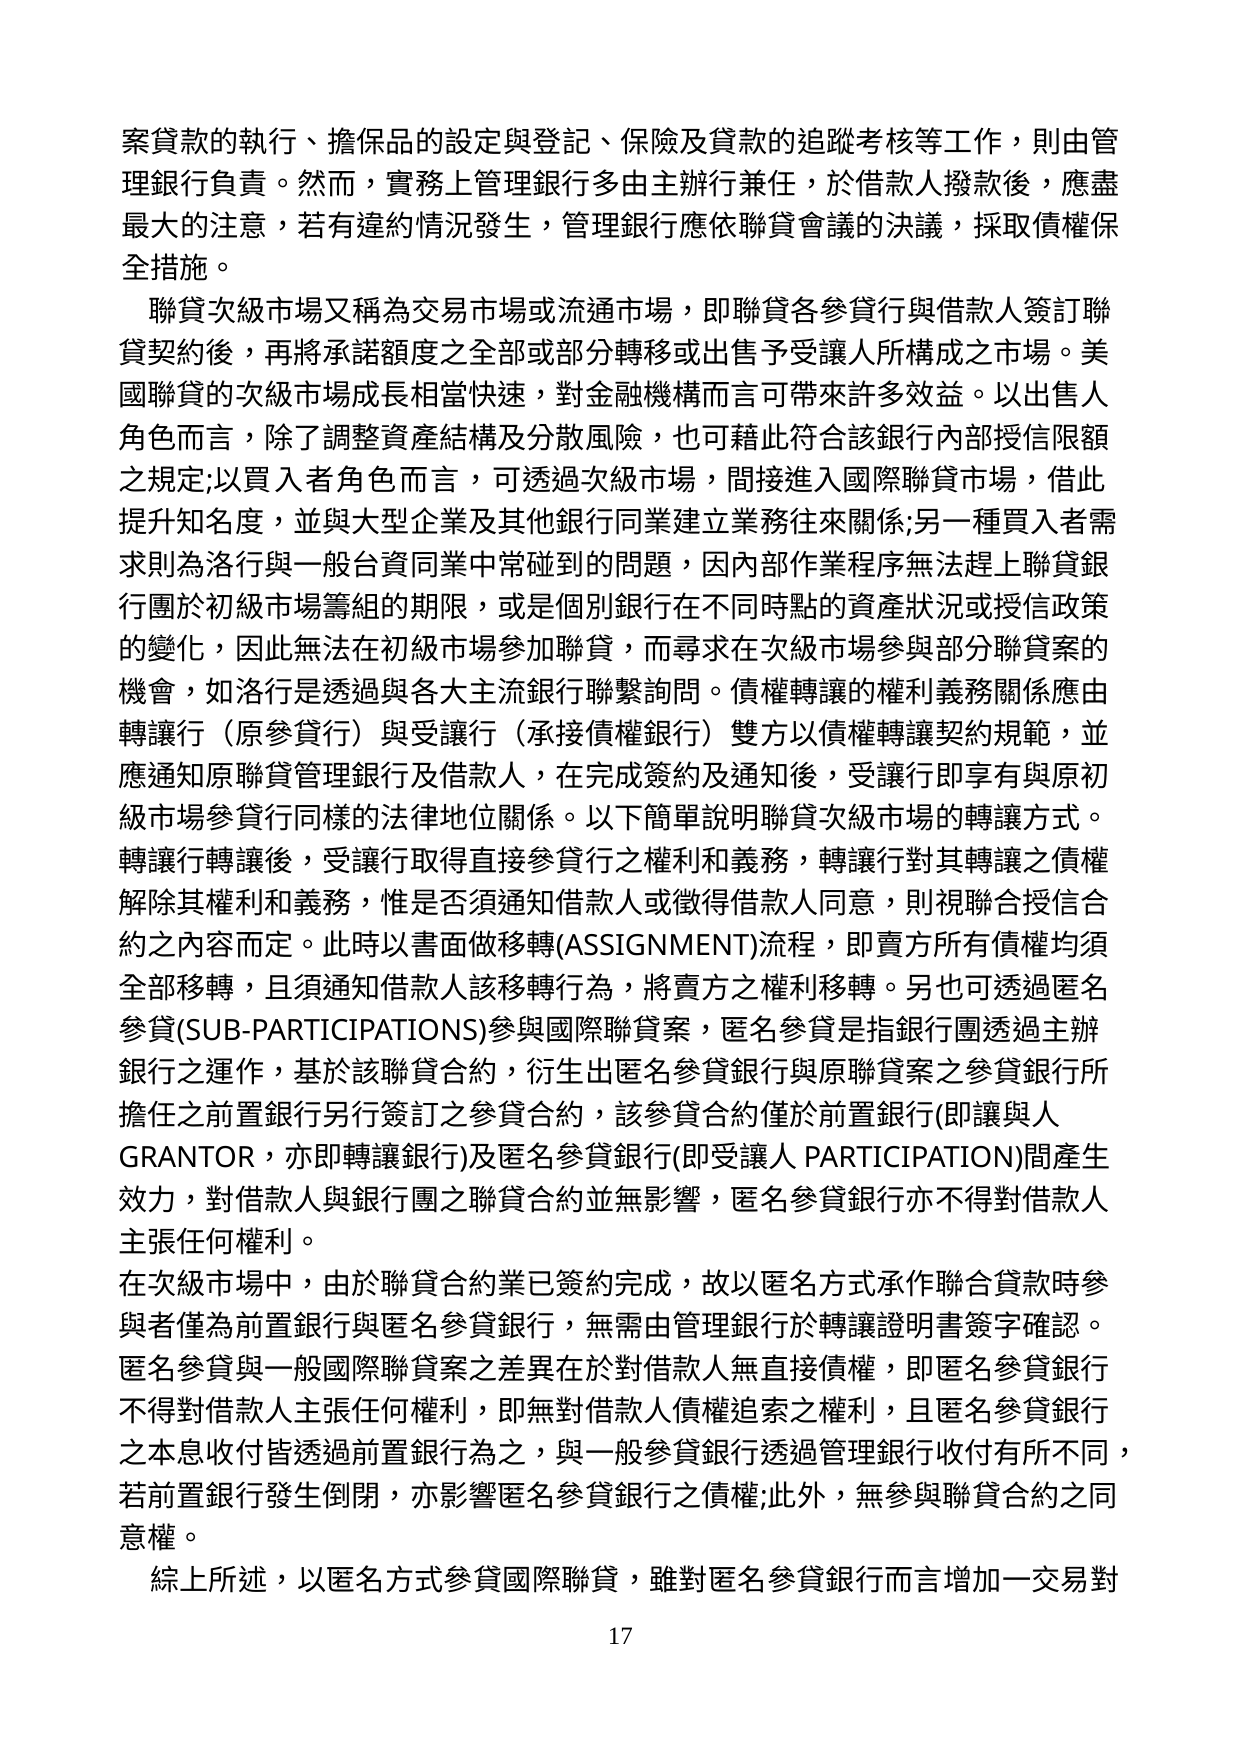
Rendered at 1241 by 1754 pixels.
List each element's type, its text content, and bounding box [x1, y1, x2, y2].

text 綜上所述，以匿名方式參貸國際聯貸，雖對匿名參貸銀行而言增加一交易對 [118, 1557, 1122, 1599]
text 在次級市場中，由於聯貸合約業已簽約完成，故以匿名方式承作聯合貸款時參與者僅為前置銀行與匿名參貸銀行，無需由管理銀行於轉讓證明書簽字確認。匿名參貸與一般國際聯貸案之差異在於對借款人無直接債權，即匿名參貸銀行不得對借款人主張任何權利，即無對借款人債權追索之權利，且匿名參貸銀行之本息收付皆透過前置銀行為之，與一般參貸銀行透過管理銀行收付有所不同，若前置銀行發生倒閉，亦影響匿名參貸銀行之債權;此外，無參與聯貸合約之同意權。 [118, 1261, 1122, 1557]
text 聯貸次級市場又稱為交易市場或流通市場，即聯貸各參貸行與借款人簽訂聯貸契約後，再將承諾額度之全部或部分轉移或出售予受讓人所構成之市場。美國聯貸的次級市場成長相當快速，對金融機構而言可帶來許多效益。以出售人角色而言，除了調整資產結構及分散風險，也可藉此符合該銀行內部授信限額之規定;以買入者角色而言，可透過次級市場，間接進入國際聯貸市場，借此提升知名度，並與大型企業及其他銀行同業建立業務往來關係;另一種買入者需求則為洛行與一般台資同業中常碰到的問題，因內部作業程序無法趕上聯貸銀行團於初級市場籌組的期限，或是個別銀行在不同時點的資產狀況或授信政策的變化，因此無法在初級市場參加聯貸，而尋求在次級市場參與部分聯貸案的機會，如洛行是透過與各大主流銀行聯繫詢問。債權轉讓的權利義務關係應由轉讓行（原參貸行）與受讓行（承接債權銀行）雙方以債權轉讓契約規範，並應通知原聯貸管理銀行及借款人，在完成簽約及通知後，受讓行即享有與原初級市場參貸行同樣的法律地位關係。以下簡單說明聯貸次級市場的轉讓方式。轉讓行轉讓後，受讓行取得直接參貸行之權利和義務，轉讓行對其轉讓之債權解除其權利和義務，惟是否須通知借款人或徵得借款人同意，則視聯合授信合約之內容而定。此時以書面做移轉(ASSIGNMENT)流程，即賣方所有債權均須全部移轉，且須通知借款人該移轉行為，將賣方之權利移轉。另也可透過匿名參貸(SUB-PARTICIPATIONS)參與國際聯貸案，匿名參貸是指銀行團透過主辦銀行之運作，基於該聯貸合約，衍生出匿名參貸銀行與原聯貸案之參貸銀行所擔任之前置銀行另行簽訂之參貸合約，該參貸合約僅於前置銀行(即讓與人GRANTOR，亦即轉讓銀行)及匿名參貸銀行(即受讓人PARTICIPATION)間產生效力，對借款人與銀行團之聯貸合約並無影響，匿名參貸銀行亦不得對借款人主張任何權利。 [118, 287, 1122, 1261]
text 案貸款的執行、擔保品的設定與登記、保險及貸款的追蹤考核等工作，則由管理銀行負責。然而，實務上管理銀行多由主辦行兼任，於借款人撥款後，應盡最大的注意，若有違約情況發生，管理銀行應依聯貸會議的決議，採取債權保全措施。 [121, 118, 1122, 287]
